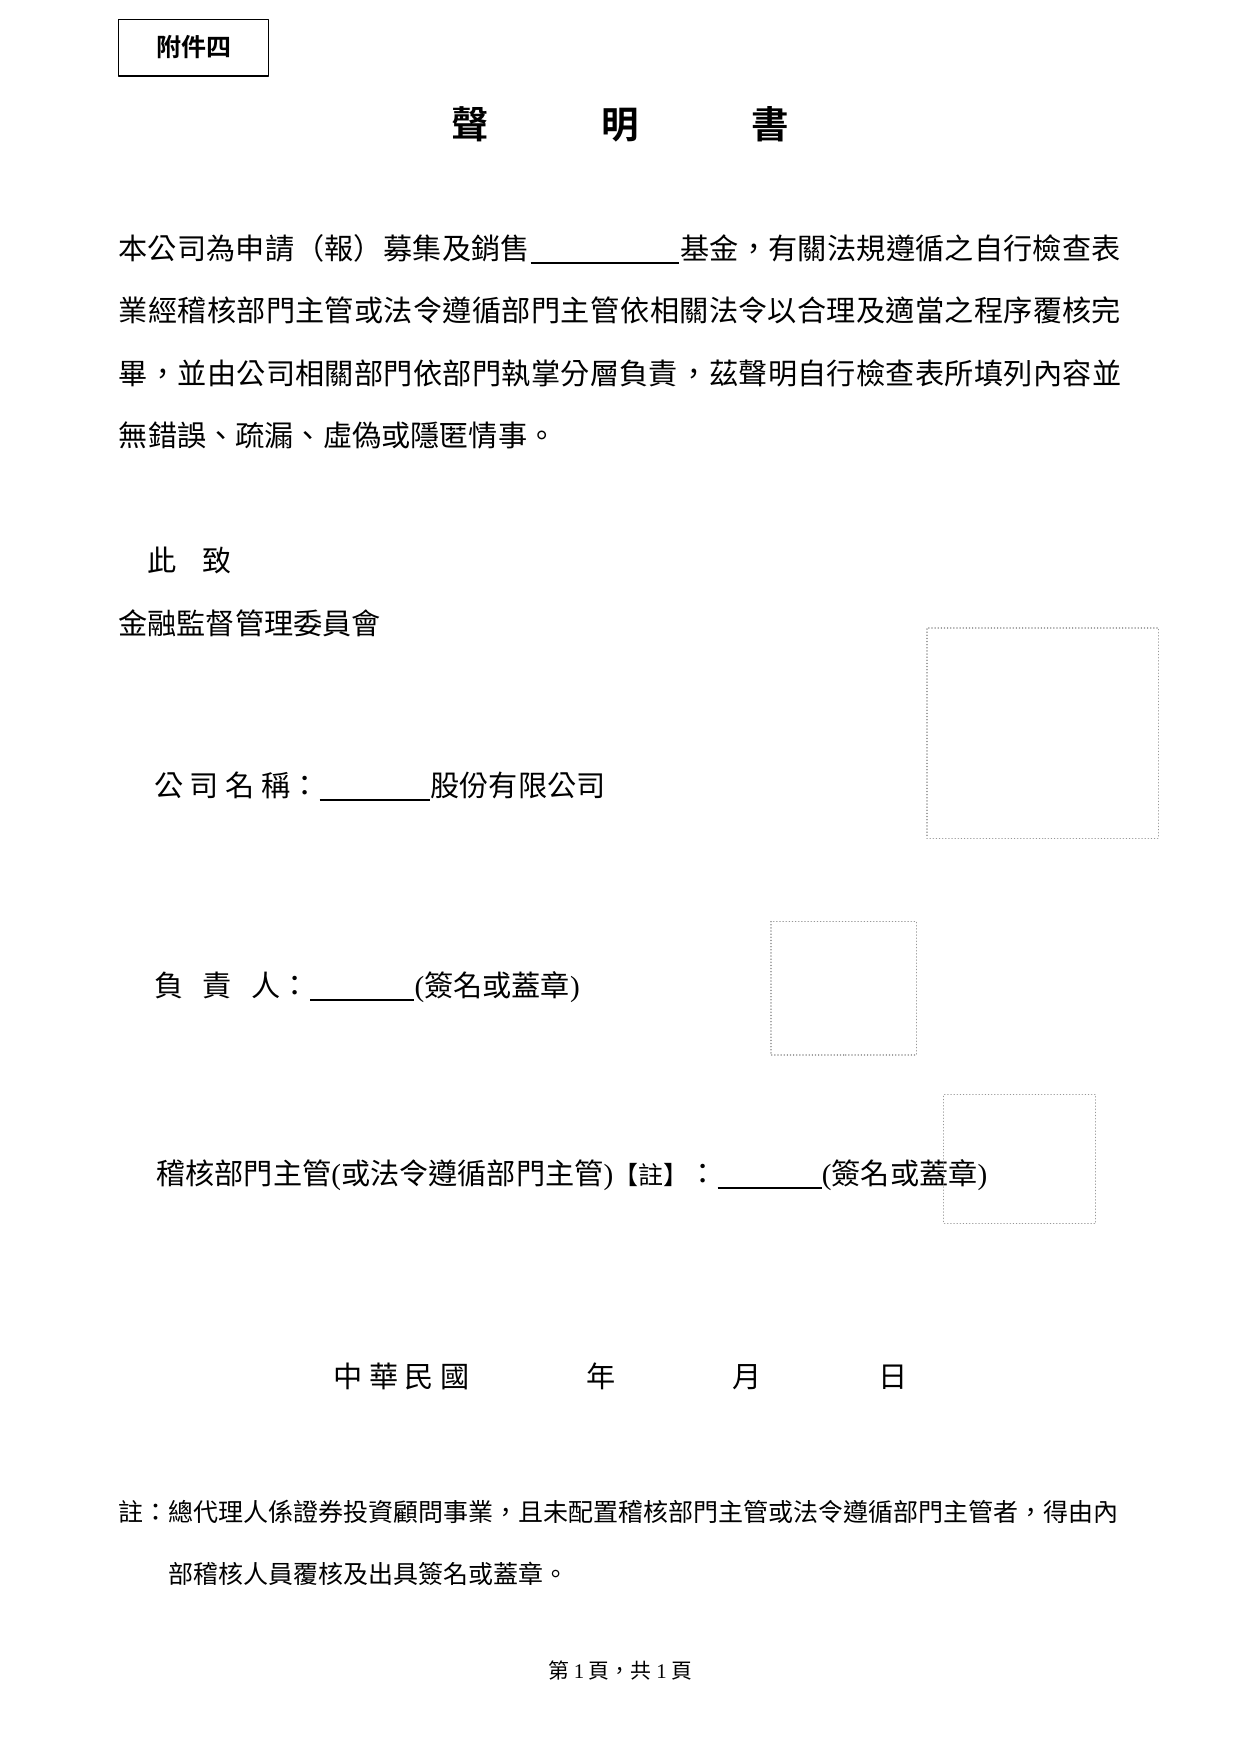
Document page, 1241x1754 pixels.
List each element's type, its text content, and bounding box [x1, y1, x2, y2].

text 本公司為申請（報）募集及銷售 基金，有關法規遵循之自行檢查表業經稽核部門主管或法令遵循部門主管依相關法令以合理及適當之程序覆核完畢，並由公司相關部門依部門執掌分層負責，茲聲明自行檢查表所填列內容並無錯誤、疏漏、虛偽或隱匿情事。 [118, 215, 1122, 465]
text 負 責 人： (簽名或蓋章) [118, 953, 1122, 1015]
text 金融監督管理委員會 [118, 590, 1122, 653]
text 聲 明 書 [118, 90, 1122, 153]
text 註：總代理人係證券投資顧問事業，且未配置稽核部門主管或法令遵循部門主管者，得由內部稽核人員覆核及出具簽名或蓋章。 [119, 1479, 1122, 1604]
text 公 司 名 稱： 股份有限公司 [118, 753, 1122, 815]
text 附件四 [133, 27, 254, 63]
text 中 華 民 國 年 月 日 [118, 1343, 1122, 1406]
text 稽核部門主管(或法令遵循部門主管)【註】： (簽名或蓋章) [156, 1140, 1122, 1203]
text 此 致 [118, 528, 1122, 590]
